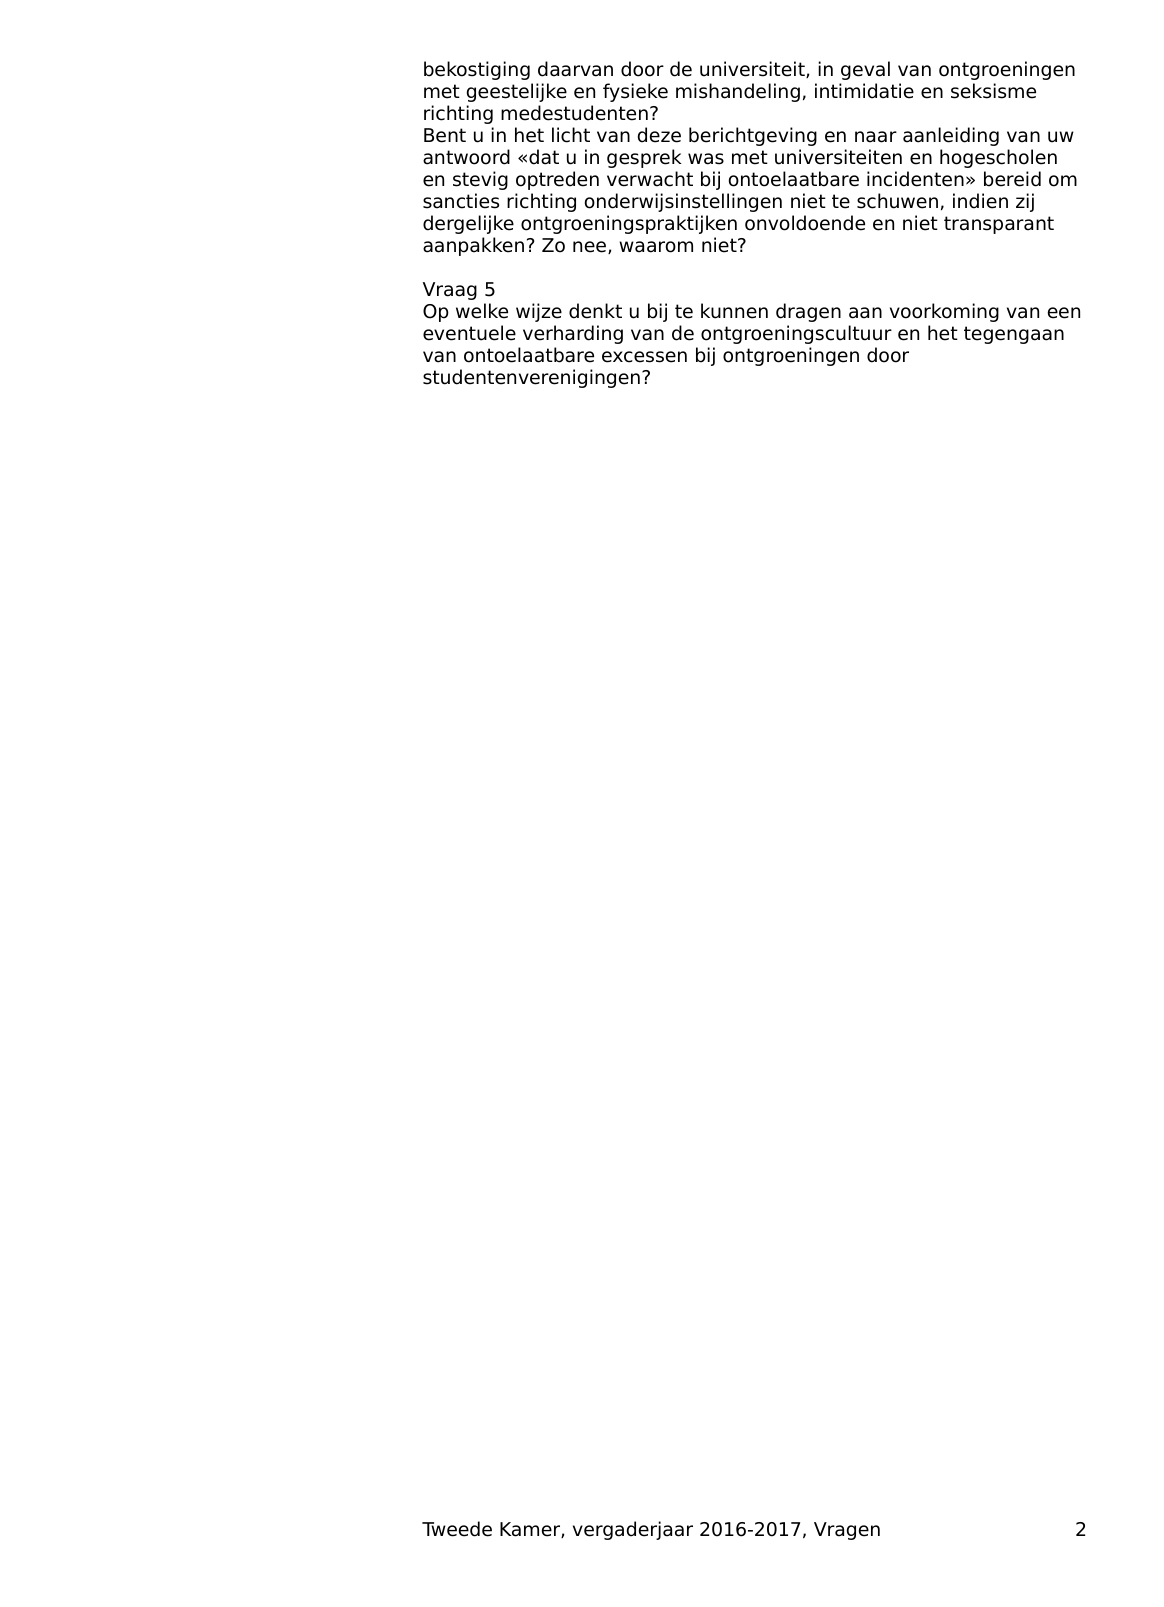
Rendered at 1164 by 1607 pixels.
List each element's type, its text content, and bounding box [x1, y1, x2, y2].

text Vraag 5 [422, 279, 1087, 301]
text Op welke wijze denkt u bij te kunnen dragen aan voorkoming van een eventuele verharding van de ontgroeningscultuur en het tegengaan van ontoelaatbare excessen bij ontgroeningen door studentenverenigingen? [422, 301, 1087, 389]
text Bent u in het licht van deze berichtgeving en naar aanleiding van uw antwoord «dat u in gesprek was met universiteiten en hogescholen en stevig optreden verwacht bij ontoelaatbare incidenten» bereid om sancties richting onderwijsinstellingen niet te schuwen, indien zij dergelijke ontgroeningspraktijken onvoldoende en niet transparant aanpakken? Zo nee, waarom niet? [422, 125, 1087, 257]
text bekostiging daarvan door de universiteit, in geval van ontgroeningen met geestelijke en fysieke mishandeling, intimidatie en seksisme richting medestudenten? [422, 59, 1087, 125]
